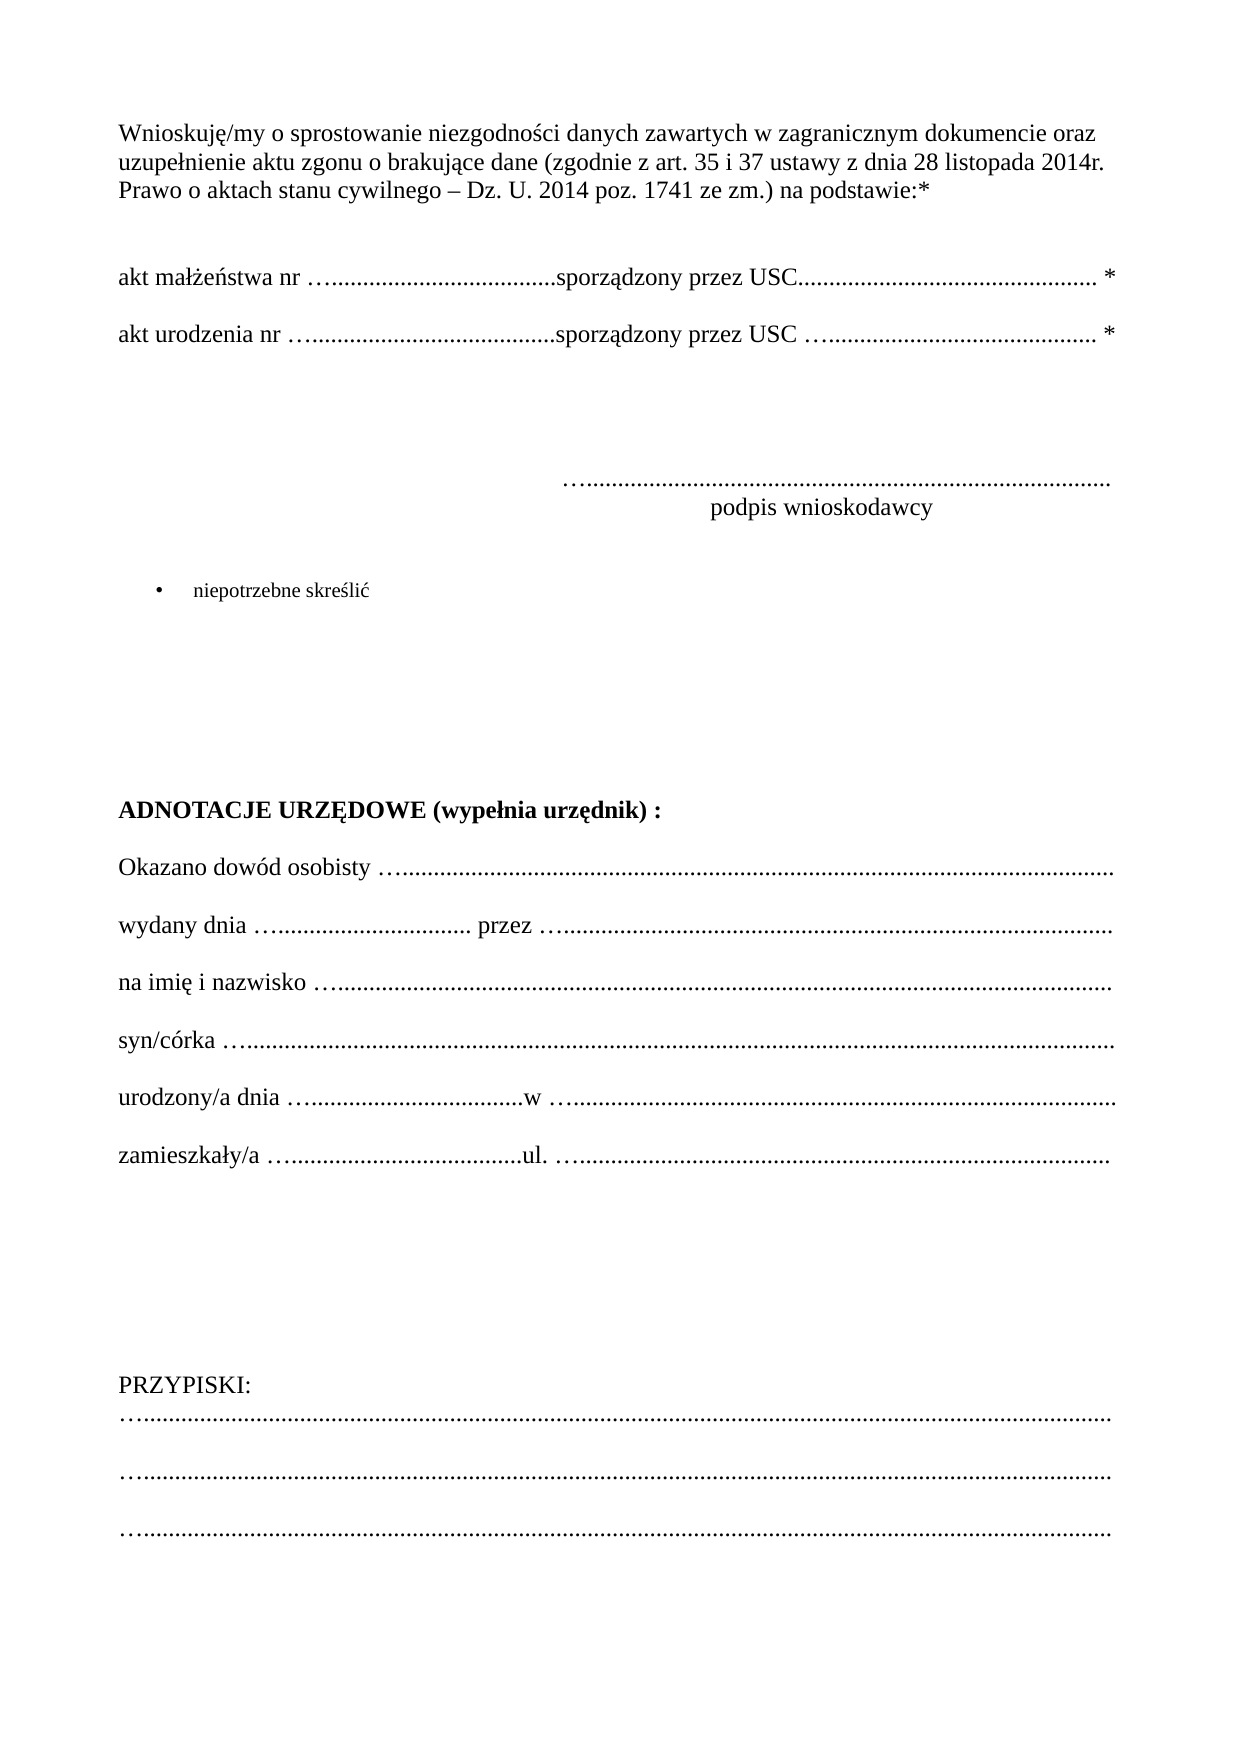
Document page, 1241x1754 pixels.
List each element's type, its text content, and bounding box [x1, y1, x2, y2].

list niepotrzebne skreślić [156, 578, 1122, 602]
text Okazano dowód osobisty ….................................................................................................................. [118, 852, 1122, 881]
text podpis wnioskodawcy [118, 492, 1122, 521]
text Prawo o aktach stanu cywilnego – Dz. U. 2014 poz. 1741 ze zm.) na podstawie:* [118, 176, 1122, 204]
text Wnioskuję/my o sprostowanie niezgodności danych zawartych w zagranicznym dokumencie oraz uzupełnienie aktu zgonu o brakujące dane (zgodnie z art. 35 i 37 ustawy z dnia 28 listopada 2014r. [118, 118, 1122, 176]
text …........................................................................................................................................................... [118, 1513, 1122, 1542]
text ADNOTACJE URZĘDOWE (wypełnia urzędnik) : [118, 795, 1122, 823]
text urodzony/a dnia …..................................w …....................................................................................... [118, 1082, 1122, 1111]
text ….................................................................................... [118, 463, 1122, 492]
text akt małżeństwa nr …....................................sporządzony przez USC................................................ * [118, 262, 1122, 291]
text wydany dnia …............................... przez …........................................................................................ [118, 910, 1122, 938]
text zamieszkały/a ….....................................ul. …..................................................................................... [118, 1140, 1122, 1168]
text akt urodzenia nr ….......................................sporządzony przez USC …........................................... * [118, 319, 1122, 348]
text …........................................................................................................................................................... [118, 1398, 1122, 1427]
text PRZYPISKI: [118, 1370, 1122, 1398]
text …........................................................................................................................................................... [118, 1456, 1122, 1485]
text syn/córka …........................................................................................................................................... [118, 1025, 1122, 1053]
text na imię i nazwisko …............................................................................................................................ [118, 967, 1122, 996]
